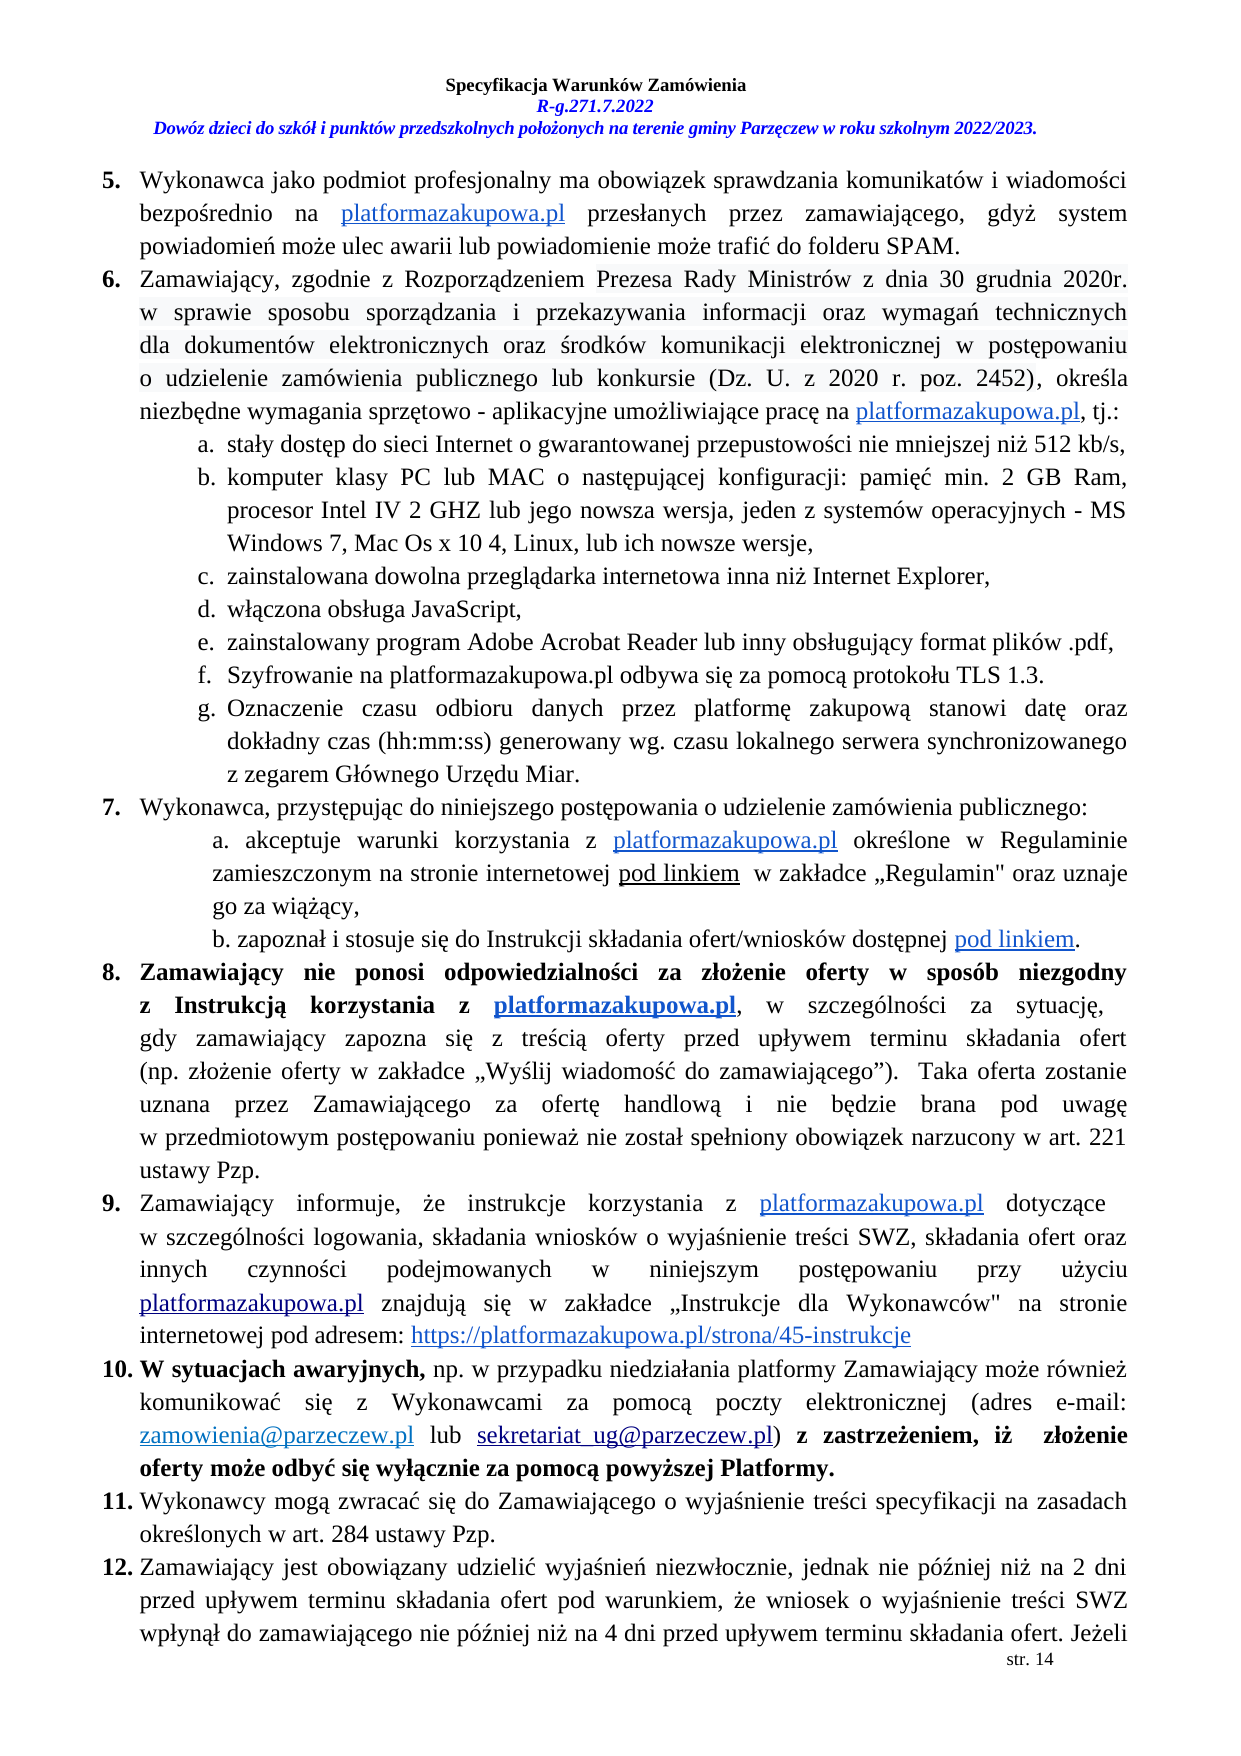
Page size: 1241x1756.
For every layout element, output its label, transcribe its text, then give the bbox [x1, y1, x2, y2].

list Oznaczenie czasu odbioru danych przez platformę zakupową stanowi datę oraz dokładny czas (hh:mm:ss) generowany wg. czasu lokalnego serwera synchronizowanego z zegarem Głównego Urzędu Miar. [197, 693, 1128, 788]
list W sytuacjach awaryjnych, np. w przypadku niedziałania platformy Zamawiający może również komunikować się z Wykonawcami za pomocą poczty elektronicznej (adres e-mail: zamowienia@parzeczew.pl lub sekretariat_ug@parzeczew.pl) z zastrzeżeniem, iż złożenie oferty może odbyć się wyłącznie za pomocą powyższej Platformy. [102, 1354, 1128, 1481]
list Zamawiający, zgodnie z Rozporządzeniem Prezesa Rady Ministrów z dnia 30 grudnia 2020r. w sprawie sposobu sporządzania i przekazywania informacji oraz wymagań technicznych dla dokumentów elektronicznych oraz środków komunikacji elektronicznej w postępowaniu o udzielenie zamówienia publicznego lub konkursie (Dz. U. z 2020 r. poz. 2452), określa niezbędne wymagania sprzętowo - aplikacyjne umożliwiające pracę na platformazakupowa.pl, tj.: [102, 264, 1128, 425]
list Wykonawca jako podmiot profesjonalny ma obowiązek sprawdzania komunikatów i wiadomości bezpośrednio na platformazakupowa.pl przesłanych przez zamawiającego, gdyż system powiadomień może ulec awarii lub powiadomienie może trafić do folderu SPAM. [102, 165, 1128, 260]
list Wykonawcy mogą zwracać się do Zamawiającego o wyjaśnienie treści specyfikacji na zasadach określonych w art. 284 ustawy Pzp. [102, 1486, 1128, 1547]
list Wykonawca, przystępując do niniejszego postępowania o udzielenie zamówienia publicznego: [102, 792, 1128, 821]
text a. akceptuje warunki korzystania z platformazakupowa.pl określone w Regulaminie zamieszczonym na stronie internetowej pod linkiem w zakładce „Regulamin" oraz uznaje go za wiążący, [212, 825, 1128, 920]
list Zamawiający nie ponosi odpowiedzialności za złożenie oferty w sposób niezgodny z Instrukcją korzystania z platformazakupowa.pl, w szczególności za sytuację, gdy zamawiający zapozna się z treścią oferty przed upływem terminu składania ofert (np. złożenie oferty w zakładce „Wyślij wiadomość do zamawiającego”). Taka oferta zostanie uznana przez Zamawiającego za ofertę handlową i nie będzie brana pod uwagę w przedmiotowym postępowaniu ponieważ nie został spełniony obowiązek narzucony w art. 221 ustawy Pzp. [102, 957, 1128, 1184]
list Zamawiający informuje, że instrukcje korzystania z platformazakupowa.pl dotyczące w szczególności logowania, składania wniosków o wyjaśnienie treści SWZ, składania ofert oraz innych czynności podejmowanych w niniejszym postępowaniu przy użyciu platformazakupowa.pl znajdują się w zakładce „Instrukcje dla Wykonawców" na stronie internetowej pod adresem: https://platformazakupowa.pl/strona/45-instrukcje [102, 1188, 1128, 1349]
list Zamawiający jest obowiązany udzielić wyjaśnień niezwłocznie, jednak nie później niż na 2 dni przed upływem terminu składania ofert pod warunkiem, że wniosek o wyjaśnienie treści SWZ wpłynął do zamawiającego nie później niż na 4 dni przed upływem terminu składania ofert. Jeżeli [102, 1552, 1128, 1647]
list komputer klasy PC lub MAC o następującej konfiguracji: pamięć min. 2 GB Ram, procesor Intel IV 2 GHZ lub jego nowsza wersja, jeden z systemów operacyjnych - MS Windows 7, Mac Os x 10 4, Linux, lub ich nowsze wersje, [197, 462, 1128, 557]
list zainstalowany program Adobe Acrobat Reader lub inny obsługujący format plików .pdf, [197, 627, 1128, 656]
list zainstalowana dowolna przeglądarka internetowa inna niż Internet Explorer, [197, 561, 1128, 590]
list włączona obsługa JavaScript, [197, 594, 1128, 623]
text b. zapoznał i stosuje się do Instrukcji składania ofert/wniosków dostępnej pod linkiem. [212, 924, 1128, 953]
list stały dostęp do sieci Internet o gwarantowanej przepustowości nie mniejszej niż 512 kb/s, [197, 429, 1128, 458]
list Szyfrowanie na platformazakupowa.pl odbywa się za pomocą protokołu TLS 1.3. [197, 660, 1128, 689]
